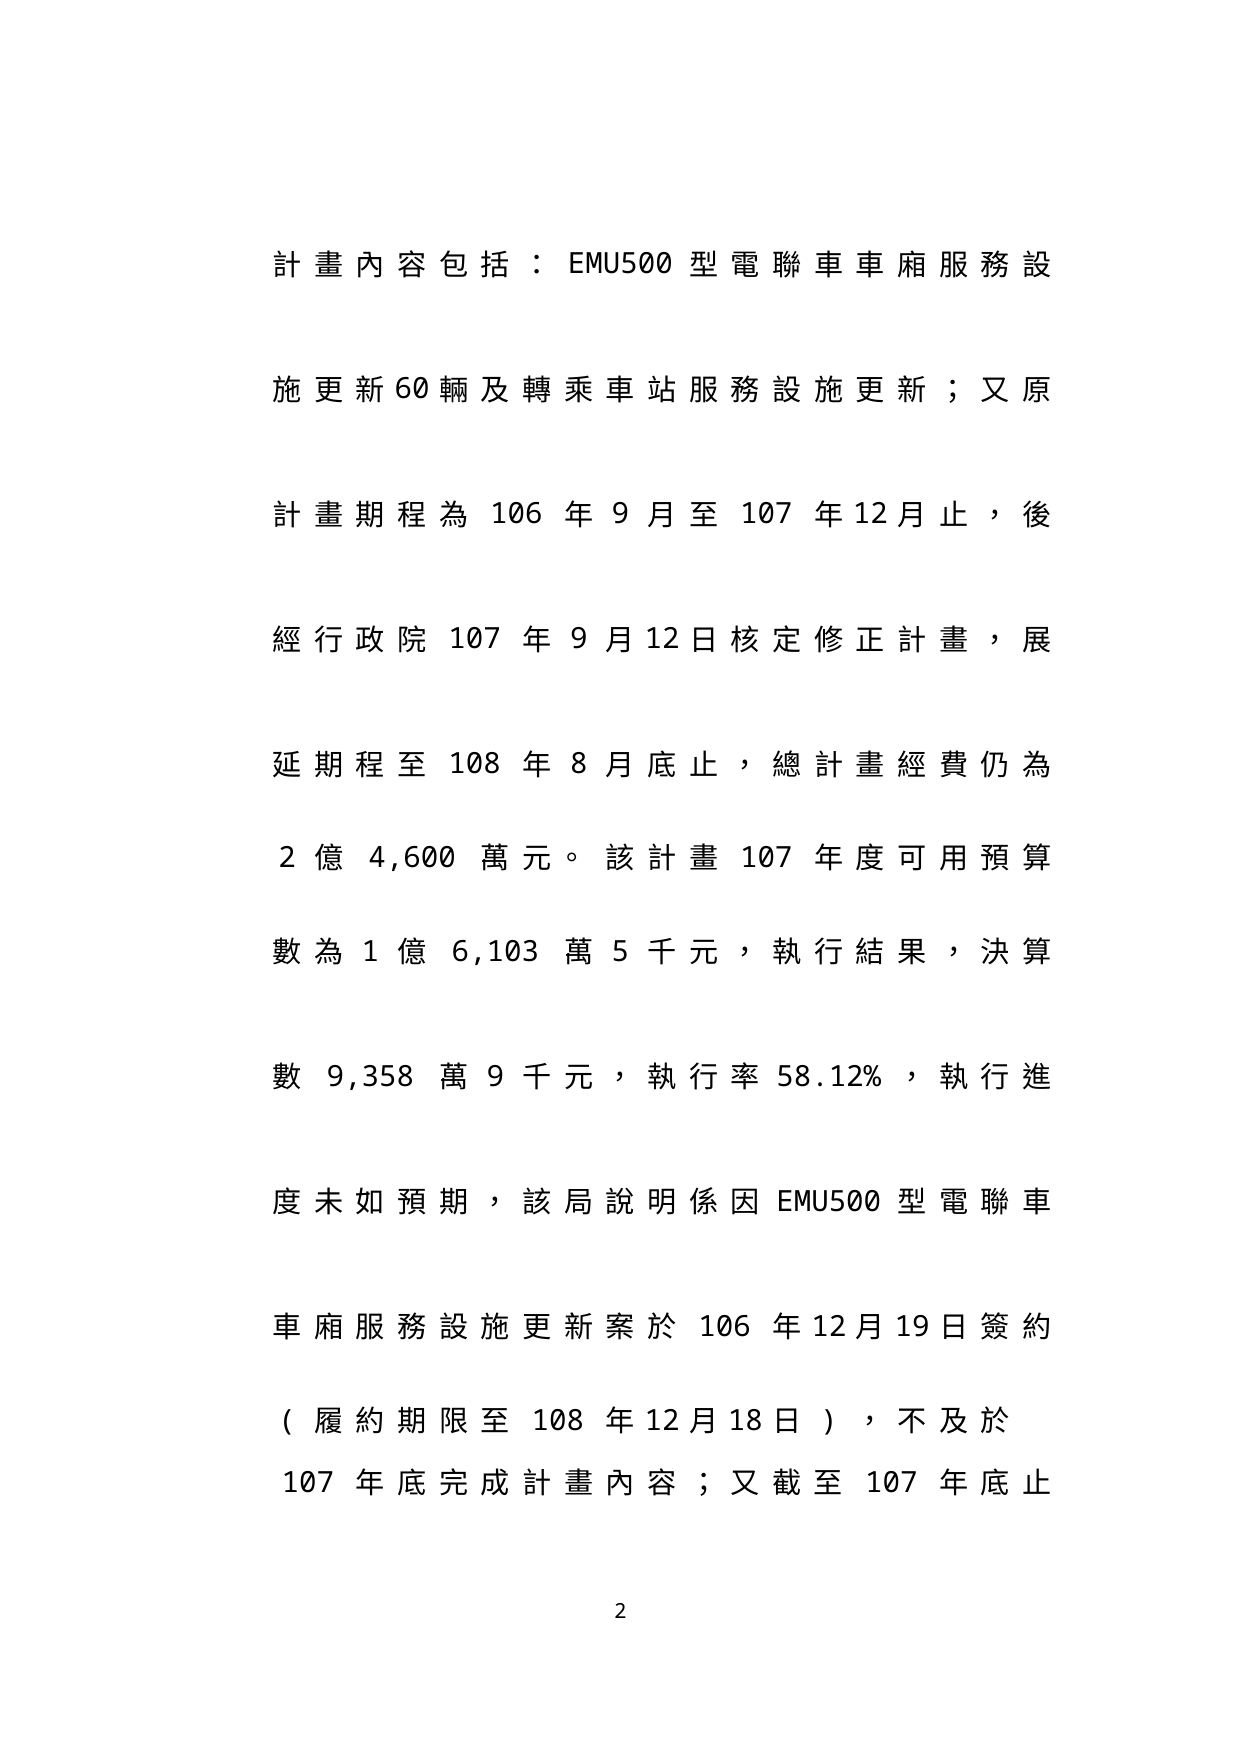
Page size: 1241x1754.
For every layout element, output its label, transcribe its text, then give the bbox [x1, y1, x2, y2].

text 該計畫為強化高鐵與臺鐵軌道系統連結，提供高鐵左營站轉乘臺鐵至屏東地區運輸服務，辦理轉乘車廂及車站硬體服務設施更新，計畫內容包括：EMU500型電聯車車廂服務設施更新60輛及轉乘車站服務設施更新；又原計畫期程為106年9月至107年12月止，後經行政院107年9月12日核定修正計畫，展延期程至108年8月底止，總計畫經費仍為2億4,600萬元。該計畫107年度可用預算數為1億6,103萬5千元，執行結果，決算數9,358萬9千元，執行率58.12%，執行進度未如預期，該局說明係因EMU500型電聯車車廂服務設施更新案於106年12月19日簽約(履約期限至108年12月18日)，不及於107年底完成計畫內容；又截至107年底止已完成8編組車廂改造，仍有7編組車廂改造仍在趕工中，該局允宜妥適控管進度，儘早完成各項計畫內容。 [242, 189, 1058, 1502]
